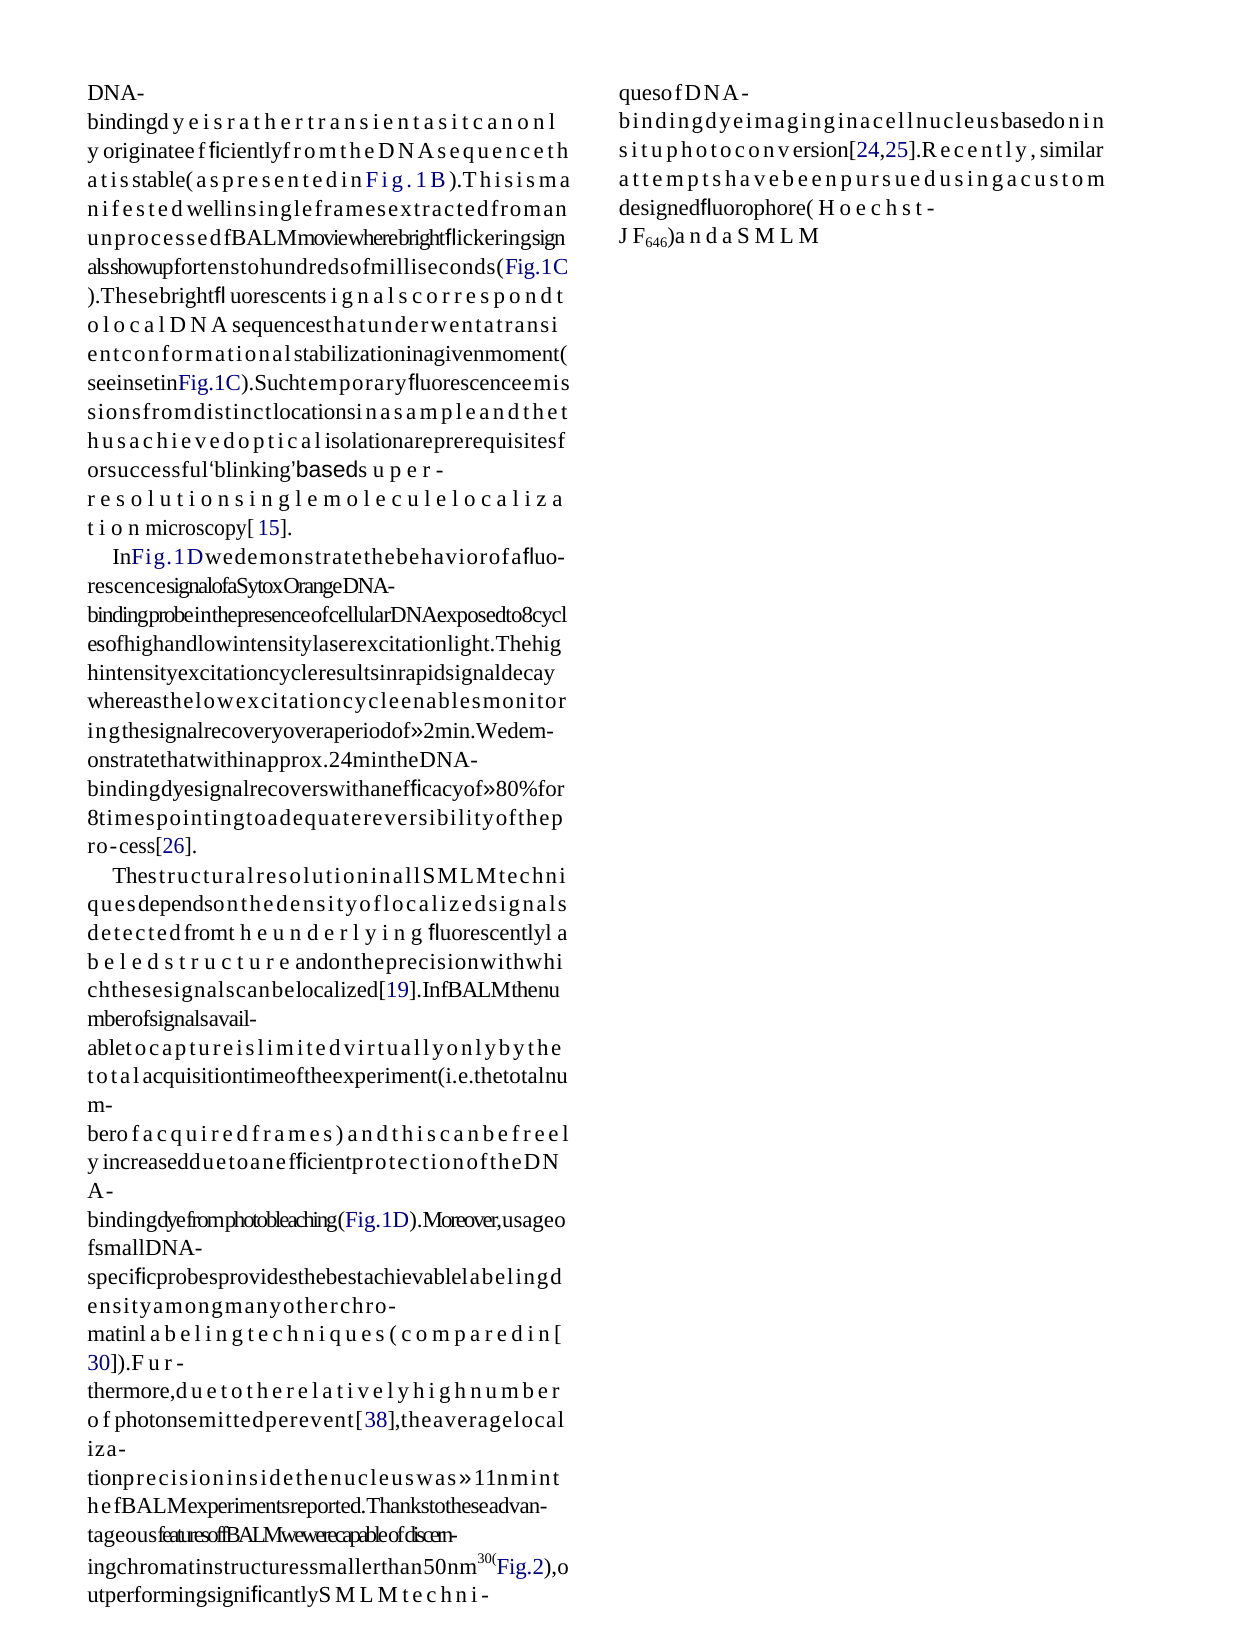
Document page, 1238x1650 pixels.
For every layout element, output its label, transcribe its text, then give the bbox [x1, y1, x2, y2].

text DNA-bindingdyeisrathertransientasitcanonlyoriginateefﬁcientlyfromtheDNAsequencethatisstable(aspresentedinFig.1B).ThisismanifestedwellinsingleframesextractedfromanunprocessedfBALMmoviewherebrightﬂickeringsignalsshowupfortenstohundredsofmilliseconds(Fig.1C).ThesebrightﬂuorescentsignalscorrespondtolocalDNAsequencesthatunderwentatransientconformationalstabilizationinagivenmoment(seeinsetinFig.1C).Suchtemporaryﬂuorescenceemissionsfromdistinctlocationsinasampleandthethusachievedopticalisolationareprerequisitesforsuccessful‘blinking’basedsuper-resolutionsinglemoleculelocalizationmicroscopy[15]. [87, 79, 570, 540]
text quesofDNA-bindingdyeimaginginacellnucleusbasedoninsituphotoconversion[24,25].Recently,similarattemptshavebeenpursuedusingacustomdesignedﬂuorophore(Hoechst-JF646)andaSMLM [619, 79, 1113, 250]
text InFig.1Dwedemonstratethebehaviorofaﬂuo-rescencesignalofaSytoxOrangeDNA-bindingprobeinthepresenceofcellularDNAexposedto8cyclesofhighandlowintensitylaserexcitationlight.Thehighintensityexcitationcycleresultsinrapidsignaldecaywhereasthelowexcitationcycleenablesmonitoringthesignalrecoveryoveraperiodof»2min.Wedem-onstratethatwithinapprox.24mintheDNA-bindingdyesignalrecoverswithanefﬁcacyof»80%for8timespointingtoadequatereversibilityofthepro-cess[26]. [87, 543, 570, 859]
text ThestructuralresolutioninallSMLMtechniquesdependsonthedensityoflocalizedsignalsdetectedfromtheunderlyingﬂuorescentlylabeledstructureandontheprecisionwithwhichthesesignalscanbelocalized[19].InfBALMthenumberofsignalsavail-abletocaptureislimitedvirtuallyonlybythetotalacquisitiontimeoftheexperiment(i.e.thetotalnum-berofacquiredframes)andthiscanbefreelyincreasedduetoanefﬁcientprotectionoftheDNA-bindingdyefromphotobleaching(Fig.1D).Moreover,usageofsmallDNA-speciﬁcprobesprovidesthebestachievablelabelingdensityamongmanyotherchro-matinlabelingtechniques(comparedin[30]).Fur-thermore,duetotherelativelyhighnumberofphotonsemittedperevent[38],theaveragelocaliza-tionprecisioninsidethenucleuswas»11nminthefBALMexperimentsreported.Thankstotheseadvan-tageousfeaturesoffBALMwewerecapableofdiscern-ingchromatinstructuressmallerthan50nm30(Fig.2),outperformingsigniﬁcantlySMLMtechni- [87, 862, 570, 1608]
